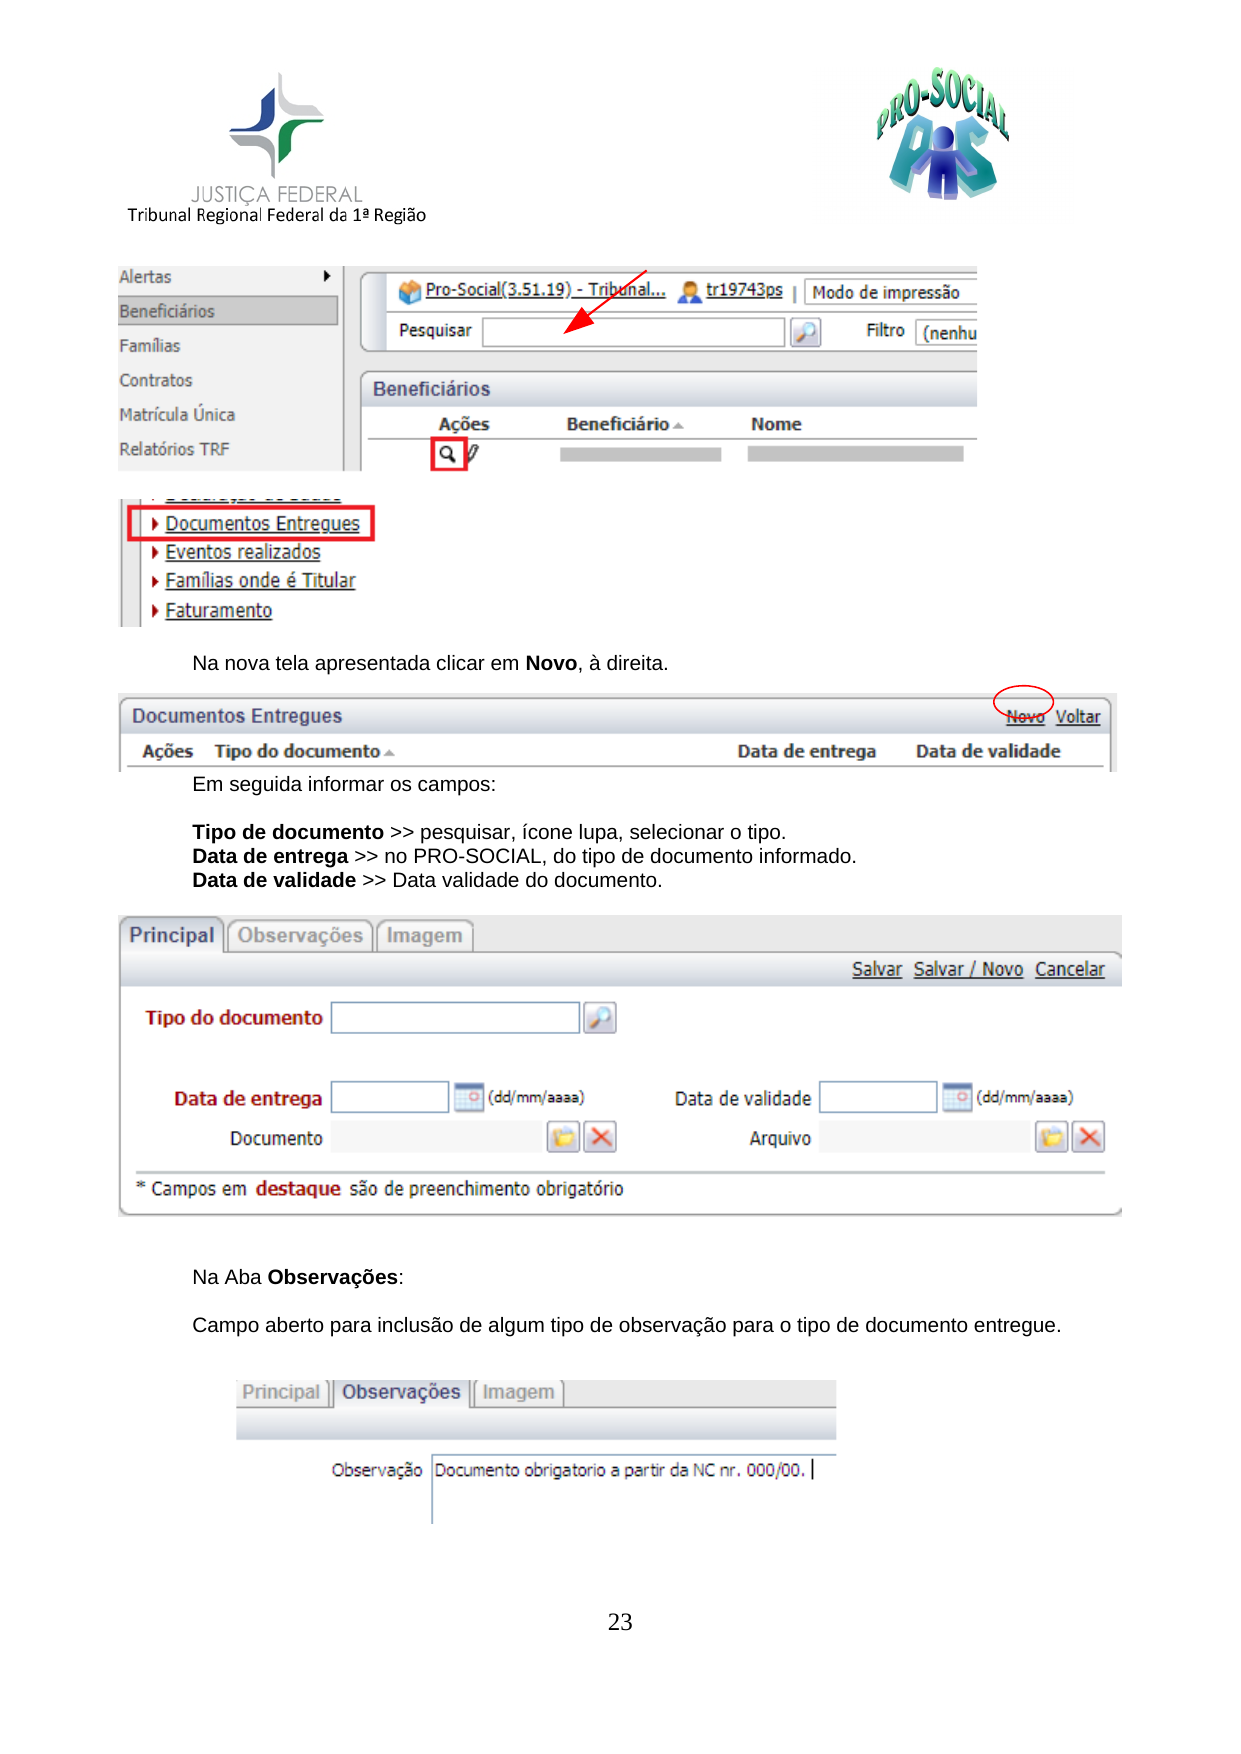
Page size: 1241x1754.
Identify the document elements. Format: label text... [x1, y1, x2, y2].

text Campo aberto para inclusão de algum tipo de observação para o tipo de documento entregue. [118, 1313, 1122, 1337]
text Na Aba Observações: [118, 1265, 1122, 1289]
text Data de validade >> Data validade do documento. [118, 868, 1122, 892]
text Data de entrega >> no PRO-SOCIAL, do tipo de documento informado. [118, 844, 1122, 868]
text Tipo de documento >> pesquisar, ícone lupa, selecionar o tipo. [118, 820, 1122, 844]
text Na nova tela apresentada clicar em Novo, à direita. [118, 650, 1122, 674]
text Em seguida informar os campos: [118, 772, 1122, 796]
